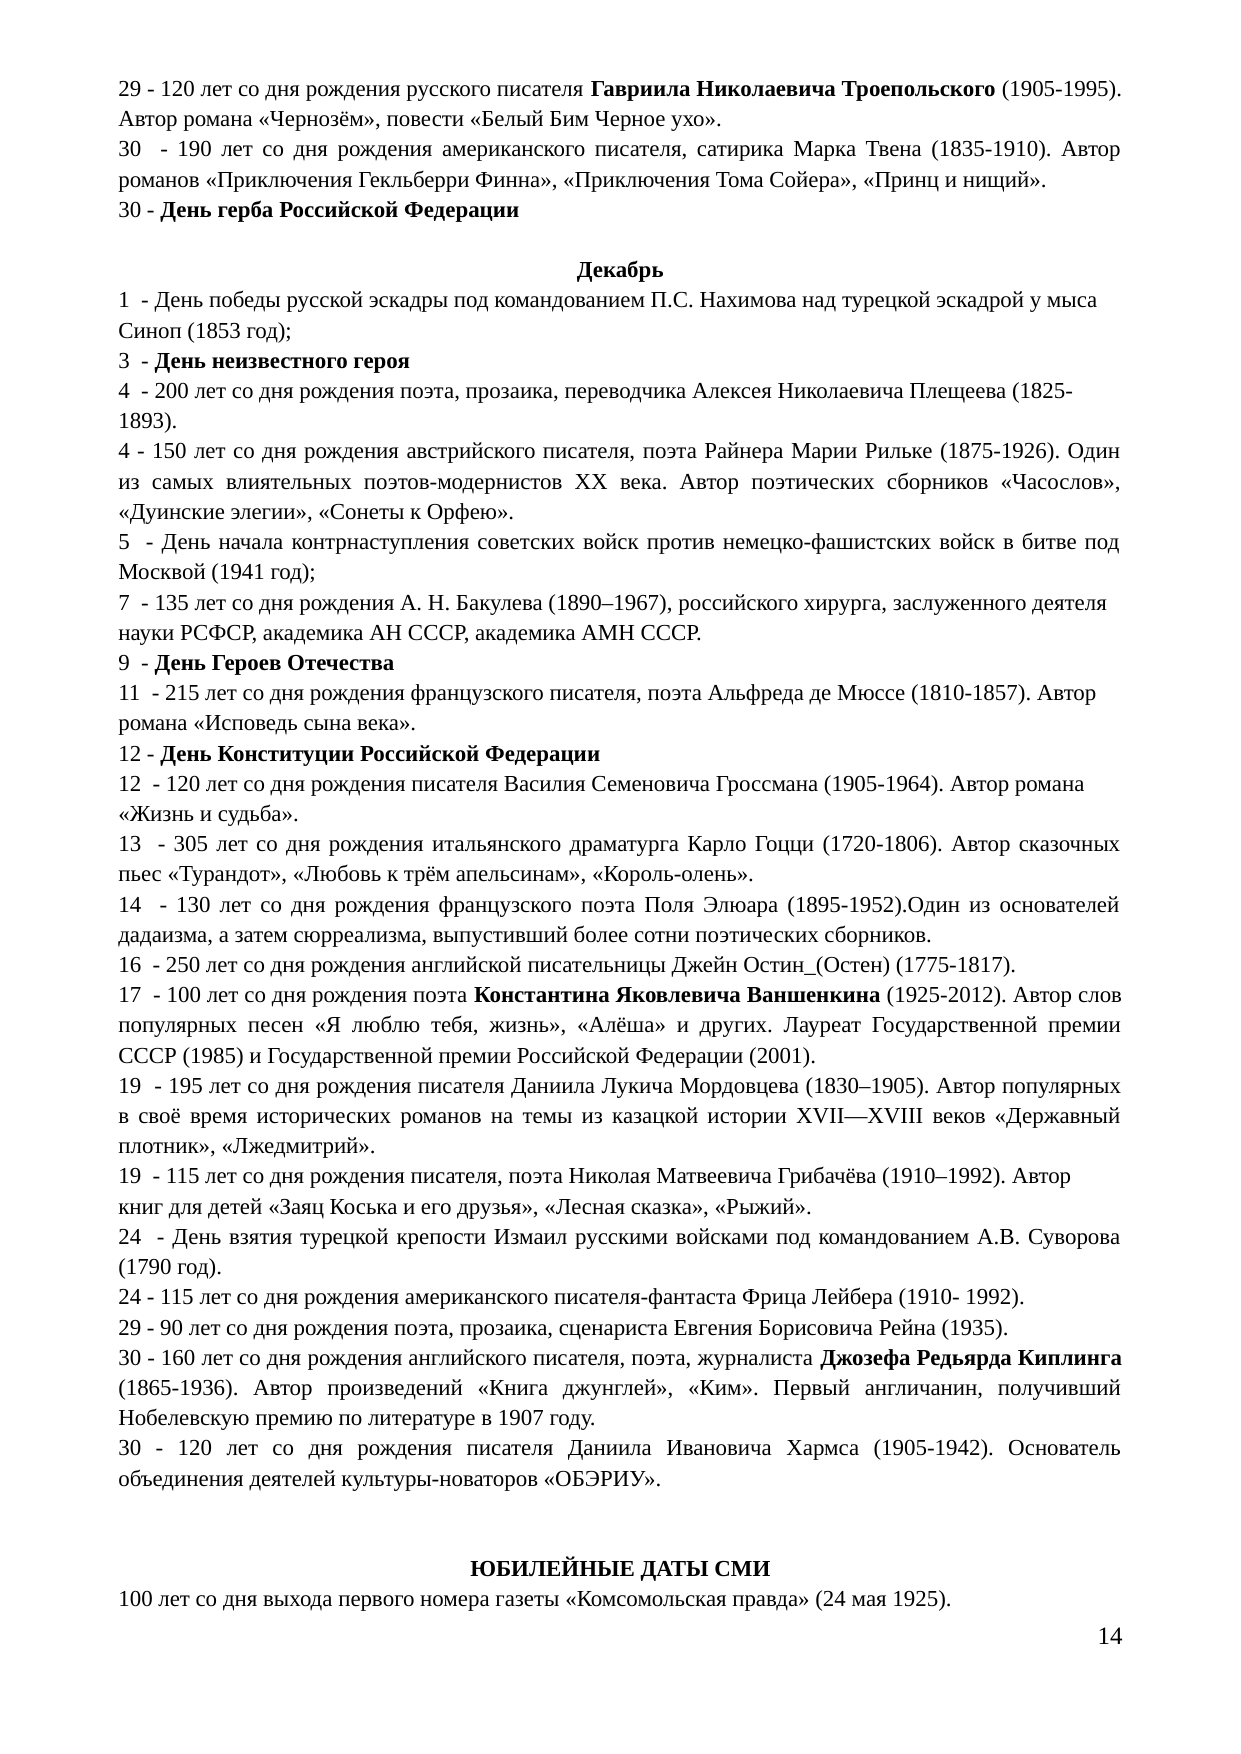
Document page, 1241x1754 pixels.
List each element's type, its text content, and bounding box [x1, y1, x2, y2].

text 4 - 200 лет со дня рождения поэта, прозаика, переводчика Алексея Николаевича Плещеева (1825-1893). [118, 377, 1122, 434]
text 16 - 250 лет со дня рождения английской писательницы Джейн Остин_(Остен) (1775-1817). [118, 951, 1122, 977]
text 29 - 120 лет со дня рождения русского писателя Гавриила Николаевича Троепольского (1905-1995). Автор романа «Чернозём», повести «Белый Бим Черное ухо». [118, 75, 1122, 132]
text 12 - День Конституции Российской Федерации [118, 739, 1122, 766]
text 24 - День взятия турецкой крепости Измаил русскими войсками под командованием А.В. Суворова (1790 год). [118, 1223, 1122, 1279]
text 30 - 120 лет со дня рождения писателя Даниила Ивановича Хармса (1905-1942). Основатель объединения деятелей культуры-новаторов «ОБЭРИУ». [118, 1434, 1122, 1491]
text 13 - 305 лет со дня рождения итальянского драматурга Карло Гоцци (1720-1806). Автор сказочных пьес «Турандот», «Любовь к трём апельсинам», «Король-олень». [118, 830, 1122, 887]
text ЮБИЛЕЙНЫЕ ДАТЫ СМИ [118, 1555, 1122, 1582]
text 7 - 135 лет со дня рождения А. Н. Бакулева (1890–1967), российского хирурга, заслуженного деятеля науки РСФСР, академика АН СССР, академика АМН СССР. [118, 588, 1122, 645]
text 100 лет со дня выхода первого номера газеты «Комсомольская правда» (24 мая 1925). [118, 1585, 1122, 1612]
text 30 - 190 лет со дня рождения американского писателя, сатирика Марка Твена (1835-1910). Автор романов «Приключения Гекльберри Финна», «Приключения Тома Сойера», «Принц и нищий». [118, 135, 1122, 192]
text 11 - 215 лет со дня рождения французского писателя, поэта Альфреда де Мюссе (1810-1857). Автор романа «Исповедь сына века». [118, 679, 1122, 736]
text 17 - 100 лет со дня рождения поэта Константина Яковлевича Ваншенкина (1925-2012). Автор слов популярных песен «Я люблю тебя, жизнь», «Алёша» и других. Лауреат Государственной премии СССР (1985) и Государственной премии Российской Федерации (2001). [118, 981, 1122, 1068]
text 4 - 150 лет со дня рождения австрийского писателя, поэта Райнера Марии Рильке (1875-1926). Один из самых влиятельных поэтов-модернистов XX века. Автор поэтических сборников «Часослов», «Дуинские элегии», «Сонеты к Орфею». [118, 437, 1122, 524]
text 24 - 115 лет со дня рождения американского писателя-фантаста Фрица Лейбера (1910- 1992). [118, 1283, 1122, 1310]
text 9 - День Героев Отечества [118, 649, 1122, 675]
text 1 - День победы русской эскадры под командованием П.С. Нахимова над турецкой эскадрой у мыса Синоп (1853 год); [118, 286, 1122, 343]
text 29 - 90 лет со дня рождения поэта, прозаика, сценариста Евгения Борисовича Рейна (1935). [118, 1313, 1122, 1340]
text 19 - 195 лет со дня рождения писателя Даниила Лукича Мордовцева (1830–1905). Автор популярных в своё время исторических романов на темы из казацкой истории XVII—XVIII веков «Державный плотник», «Лжедмитрий». [118, 1072, 1122, 1159]
text 3 - День неизвестного героя [118, 347, 1122, 373]
text 19 - 115 лет со дня рождения писателя, поэта Николая Матвеевича Грибачёва (1910–1992). Автор книг для детей «Заяц Коська и его друзья», «Лесная сказка», «Рыжий». [118, 1162, 1122, 1219]
text 5 - День начала контрнаступления советских войск против немецко-фашистских войск в битве под Москвой (1941 год); [118, 528, 1122, 585]
text 30 - День герба Российской Федерации [118, 196, 1122, 222]
text 12 - 120 лет со дня рождения писателя Василия Семеновича Гроссмана (1905-1964). Автор романа «Жизнь и судьба». [118, 770, 1122, 826]
text 30 - 160 лет со дня рождения английского писателя, поэта, журналиста Джозефа Редьярда Киплинга (1865-1936). Автор произведений «Книга джунглей», «Ким». Первый англичанин, получивший Нобелевскую премию по литературе в 1907 году. [118, 1344, 1122, 1431]
text 14 - 130 лет со дня рождения французского поэта Поля Элюара (1895-1952).Один из основателей дадаизма, а затем сюрреализма, выпустивший более сотни поэтических сборников. [118, 891, 1122, 947]
text Декабрь [118, 256, 1122, 283]
